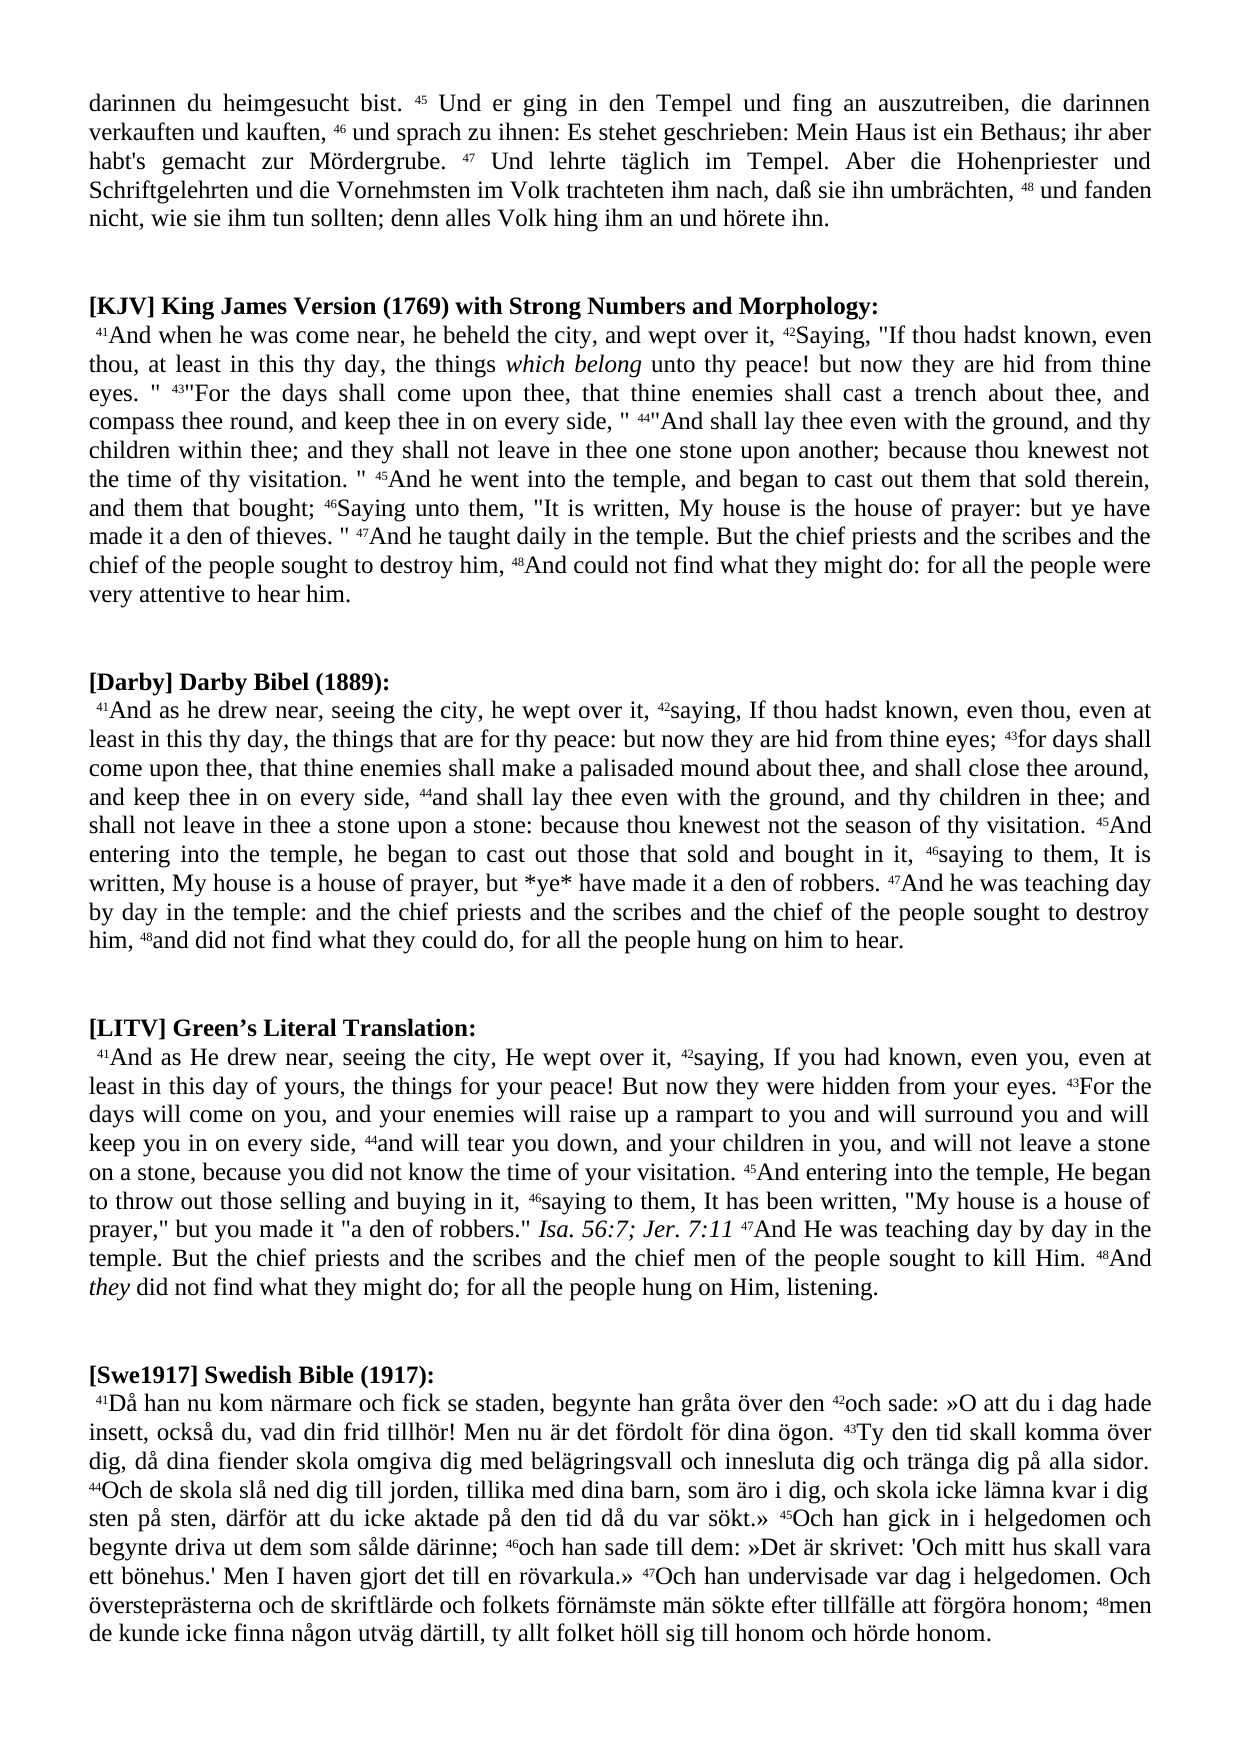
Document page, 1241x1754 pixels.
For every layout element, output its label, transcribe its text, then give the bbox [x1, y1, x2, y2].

text 41And as He drew near, seeing the city, He wept over it, 42saying, If you had known, even you, even at least in this day of yours, the things for your peace! But now they were hidden from your eyes. 43For the days will come on you, and your enemies will raise up a rampart to you and will surround you and will keep you in on every side, 44and will tear you down, and your children in you, and will not leave a stone on a stone, because you did not know the time of your visitation. 45And entering into the temple, He began to throw out those selling and buying in it, 46saying to them, It has been written, "My house is a house of prayer," but you made it "a den of robbers." Isa. 56:7; Jer. 7:11 47And He was teaching day by day in the temple. But the chief priests and the scribes and the chief men of the people sought to kill Him. 48And they did not find what they might do; for all the people hung on Him, listening. [88, 1042, 1152, 1301]
text [LITV] Green’s Literal Translation: [88, 1013, 1152, 1042]
text 41Då han nu kom närmare och fick se staden, begynte han gråta över den 42och sade: »O att du i dag hade insett, också du, vad din frid tillhör! Men nu är det fördolt för dina ögon. 43Ty den tid skall komma över dig, då dina fiender skola omgiva dig med belägringsvall och innesluta dig och tränga dig på alla sidor. 44Och de skola slå ned dig till jorden, tillika med dina barn, som äro i dig, och skola icke lämna kvar i dig sten på sten, därför att du icke aktade på den tid då du var sökt.» 45Och han gick in i helgedomen och begynte driva ut dem som sålde därinne; 46och han sade till dem: »Det är skrivet: 'Och mitt hus skall vara ett bönehus.' Men I haven gjort det till en rövarkula.» 47Och han undervisade var dag i helgedomen. Och översteprästerna och de skriftlärde och folkets förnämste män sökte efter tillfälle att förgöra honom; 48men de kunde icke finna någon utväg därtill, ty allt folket höll sig till honom och hörde honom. [88, 1388, 1152, 1647]
text 41And when he was come near, he beheld the city, and wept over it, 42Saying, "If thou hadst known, even thou, at least in this thy day, the things which belong unto thy peace! but now they are hid from thine eyes. " 43"For the days shall come upon thee, that thine enemies shall cast a trench about thee, and compass thee round, and keep thee in on every side, " 44"And shall lay thee even with the ground, and thy children within thee; and they shall not leave in thee one stone upon another; because thou knewest not the time of thy visitation. " 45And he went into the temple, and began to cast out them that sold therein, and them that bought; 46Saying unto them, "It is written, My house is the house of prayer: but ye have made it a den of thieves. " 47And he taught daily in the temple. But the chief priests and the scribes and the chief of the people sought to destroy him, 48And could not find what they might do: for all the people were very attentive to hear him. [88, 320, 1152, 608]
text darinnen du heimgesucht bist. 45 Und er ging in den Tempel und fing an auszutreiben, die darinnen verkauften und kauften, 46 und sprach zu ihnen: Es stehet geschrieben: Mein Haus ist ein Bethaus; ihr aber habt's gemacht zur Mördergrube. 47 Und lehrte täglich im Tempel. Aber die Hohenpriester und Schriftgelehrten und die Vornehmsten im Volk trachteten ihm nach, daß sie ihn umbrächten, 48 und fanden nicht, wie sie ihm tun sollten; denn alles Volk hing ihm an und hörete ihn. [88, 88, 1152, 232]
text [Swe1917] Swedish Bible (1917): [88, 1360, 1152, 1388]
text 41And as he drew near, seeing the city, he wept over it, 42saying, If thou hadst known, even thou, even at least in this thy day, the things that are for thy peace: but now they are hid from thine eyes; 43for days shall come upon thee, that thine enemies shall make a palisaded mound about thee, and shall close thee around, and keep thee in on every side, 44and shall lay thee even with the ground, and thy children in thee; and shall not leave in thee a stone upon a stone: because thou knewest not the season of thy visitation. 45And entering into the temple, he began to cast out those that sold and bought in it, 46saying to them, It is written, My house is a house of prayer, but *ye* have made it a den of robbers. 47And he was teaching day by day in the temple: and the chief priests and the scribes and the chief of the people sought to destroy him, 48and did not find what they could do, for all the people hung on him to hear. [88, 695, 1152, 954]
text [KJV] King James Version (1769) with Strong Numbers and Morphology: [88, 291, 1152, 320]
text [Darby] Darby Bibel (1889): [88, 667, 1152, 695]
